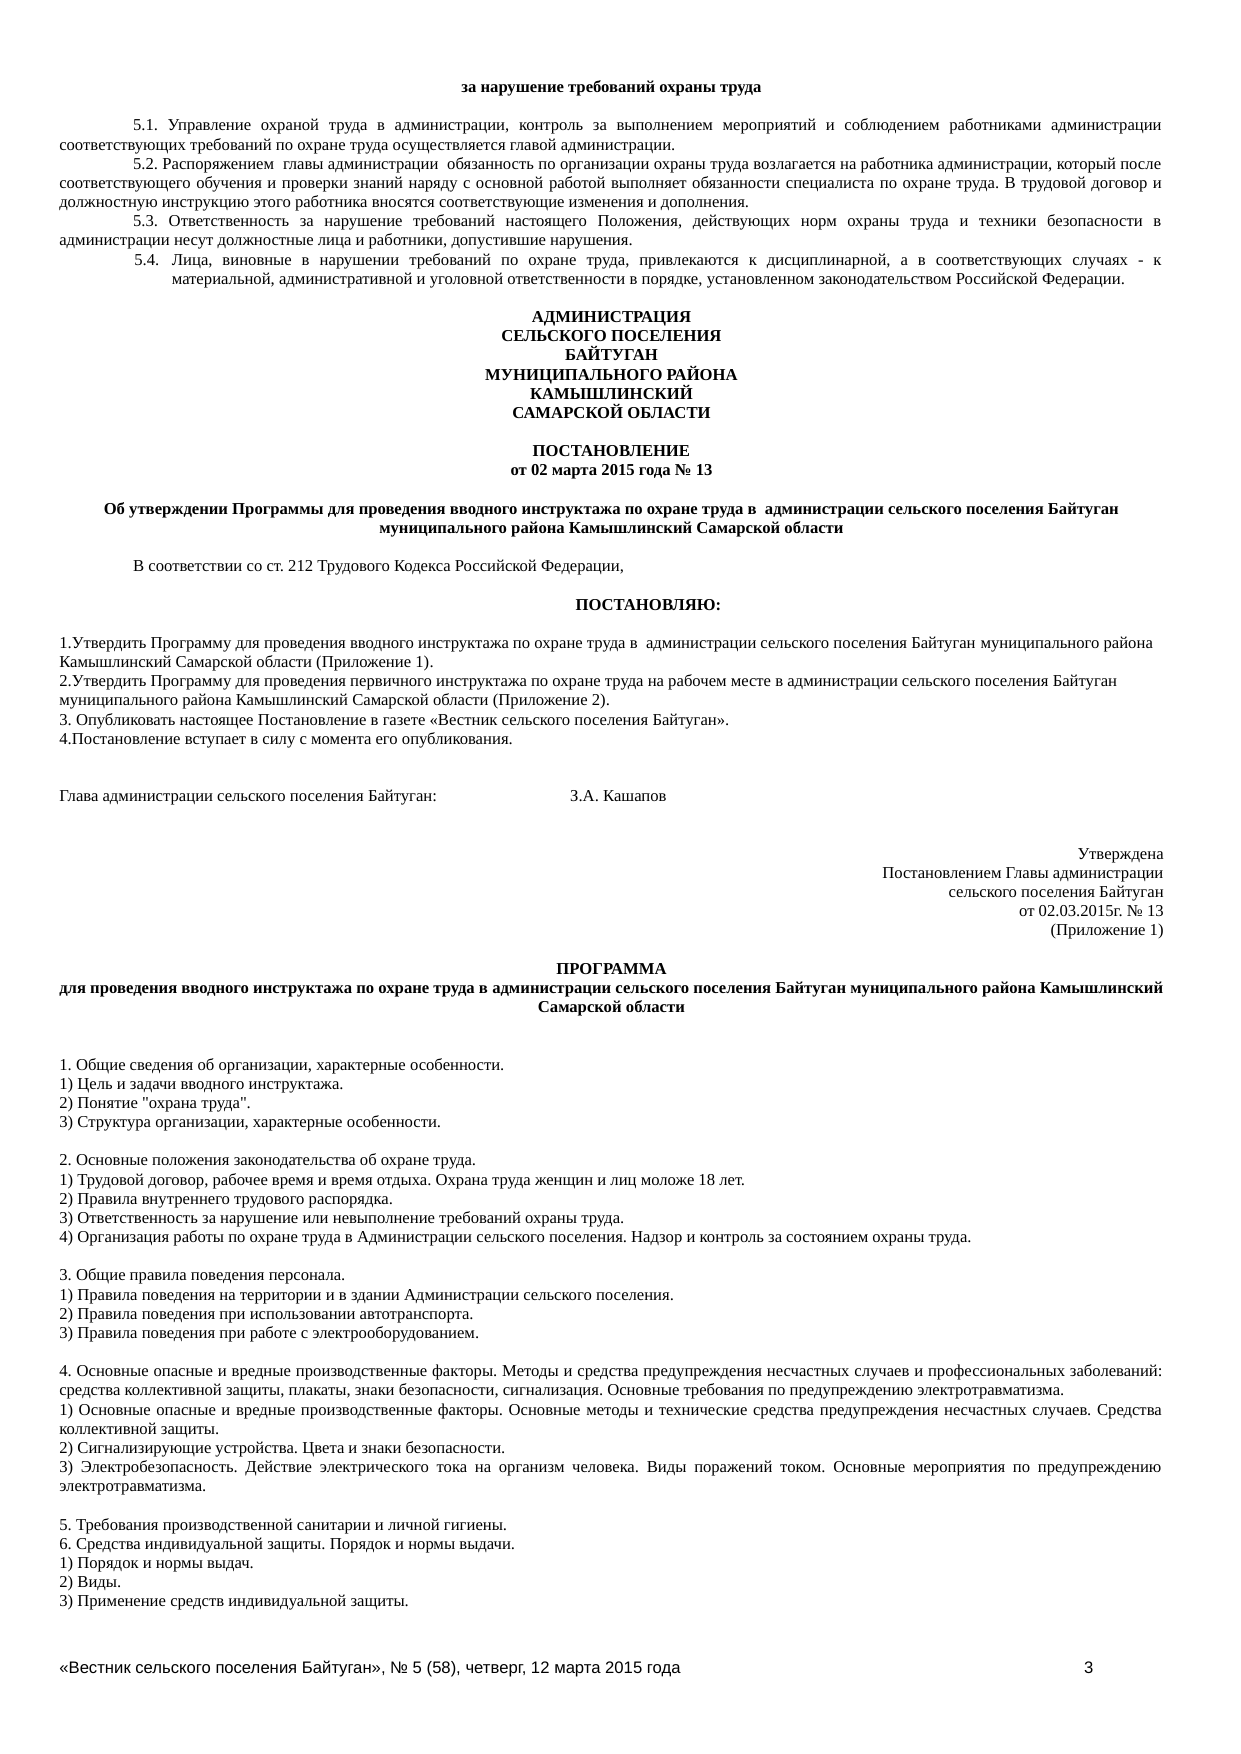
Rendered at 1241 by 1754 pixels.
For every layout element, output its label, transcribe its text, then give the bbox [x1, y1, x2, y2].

text 4.Постановление вступает в силу с момента его опубликования. [59, 728, 1163, 748]
text 3) Применение средств индивидуальной защиты. [59, 1591, 1163, 1610]
text 3) Ответственность за нарушение или невыполнение требований охраны труда. [59, 1208, 1163, 1227]
text от 02 марта 2015 года № 13 [59, 460, 1163, 479]
text 2) Правила поведения при использовании автотранспорта. [59, 1303, 1163, 1323]
text 1) Цель и задачи вводного инструктажа. [59, 1073, 1163, 1093]
text 3) Электробезопасность. Действие электрического тока на организм человека. Виды поражений током. Основные мероприятия по предупреждению электротравматизма. [59, 1457, 1163, 1495]
text 1. Общие сведения об организации, характерные особенности. [59, 1054, 1163, 1073]
text 3. Опубликовать настоящее Постановление в газете «Вестник сельского поселения Байтуган». [59, 709, 1163, 728]
list Лица, виновные в нарушении требований по охране труда, привлекаются к дисциплинарной, а в соответствующих случаях - к материальной, административной и уголовной ответственности в порядке, установленном законодательством Российской Федерации. [134, 249, 1163, 288]
text 3) Правила поведения при работе с электрооборудованием. [59, 1323, 1163, 1342]
text 2) Правила внутреннего трудового распорядка. [59, 1188, 1163, 1208]
text 6. Средства индивидуальной защиты. Порядок и нормы выдачи. [59, 1533, 1163, 1553]
text 2) Виды. [59, 1572, 1163, 1591]
text 2.Утвердить Программу для проведения первичного инструктажа по охране труда на рабочем месте в администрации сельского поселения Байтуган муниципального района Камышлинский Самарской области (Приложение 2). [59, 671, 1163, 709]
text от 02.03.2015г. № 13 [59, 901, 1163, 920]
text Об утверждении Программы для проведения вводного инструктажа по охране труда в администрации сельского поселения Байтуган муниципального района Камышлинский Самарской области [59, 498, 1163, 537]
text за нарушение требований охраны труда [59, 77, 1163, 96]
text (Приложение 1) [59, 920, 1163, 939]
text АДМИНИСТРАЦИЯ [59, 307, 1163, 326]
text Постановлением Главы администрации [59, 863, 1163, 882]
text ПРОГРАММА [59, 958, 1163, 978]
text сельского поселения Байтуган [59, 882, 1163, 901]
text 4. Основные опасные и вредные производственные факторы. Методы и средства предупреждения несчастных случаев и профессиональных заболеваний: средства коллективной защиты, плакаты, знаки безопасности, сигнализация. Основные требования по предупреждению электротравматизма. [59, 1361, 1163, 1399]
text 1) Основные опасные и вредные производственные факторы. Основные методы и технические средства предупреждения несчастных случаев. Средства коллективной защиты. [59, 1399, 1163, 1438]
text 5.1. Управление охраной труда в администрации, контроль за выполнением мероприятий и соблюдением работниками администрации соответствующих требований по охране труда осуществляется главой администрации. [59, 115, 1163, 153]
text 1.Утвердить Программу для проведения вводного инструктажа по охране труда в администрации сельского поселения Байтуган муниципального района Камышлинский Самарской области (Приложение 1). [59, 633, 1163, 671]
text ПОСТАНОВЛЯЮ: [59, 594, 1163, 613]
text 1) Порядок и нормы выдач. [59, 1553, 1163, 1572]
text 4) Организация работы по охране труда в Администрации сельского поселения. Надзор и контроль за состоянием охраны труда. [59, 1227, 1163, 1246]
text 2) Сигнализирующие устройства. Цвета и знаки безопасности. [59, 1438, 1163, 1457]
text СЕЛЬСКОГО ПОСЕЛЕНИЯ [59, 326, 1163, 345]
text 5.2. Распоряжением главы администрации обязанность по организации охраны труда возлагается на работника администрации, который после соответствующего обучения и проверки знаний наряду с основной работой выполняет обязанности специалиста по охране труда. В трудовой договор и должностную инструкцию этого работника вносятся соответствующие изменения и дополнения. [59, 153, 1163, 211]
text Утверждена [59, 843, 1163, 863]
text МУНИЦИПАЛЬНОГО РАЙОНА [59, 364, 1163, 383]
text 3. Общие правила поведения персонала. [59, 1265, 1163, 1284]
text для проведения вводного инструктажа по охране труда в администрации сельского поселения Байтуган муниципального района Камышлинский Самарской области [59, 978, 1163, 1016]
text Глава администрации сельского поселения Байтуган: З.А. Кашапов [59, 786, 1163, 805]
text 5.3. Ответственность за нарушение требований настоящего Положения, действующих норм охраны труда и техники безопасности в администрации несут должностные лица и работники, допустившие нарушения. [59, 211, 1163, 249]
text КАМЫШЛИНСКИЙ [59, 383, 1163, 403]
text 2) Понятие "охрана труда". [59, 1093, 1163, 1112]
text 2. Основные положения законодательства об охране труда. [59, 1150, 1163, 1169]
text САМАРСКОЙ ОБЛАСТИ [59, 403, 1163, 422]
text 3) Структура организации, характерные особенности. [59, 1112, 1163, 1131]
text 1) Правила поведения на территории и в здании Администрации сельского поселения. [59, 1284, 1163, 1303]
text 5. Требования производственной санитарии и личной гигиены. [59, 1514, 1163, 1533]
text БАЙТУГАН [59, 345, 1163, 364]
text 1) Трудовой договор, рабочее время и время отдыха. Охрана труда женщин и лиц моложе 18 лет. [59, 1169, 1163, 1188]
text ПОСТАНОВЛЕНИЕ [59, 441, 1163, 460]
text В соответствии со ст. 212 Трудового Кодекса Российской Федерации, [59, 556, 1163, 575]
